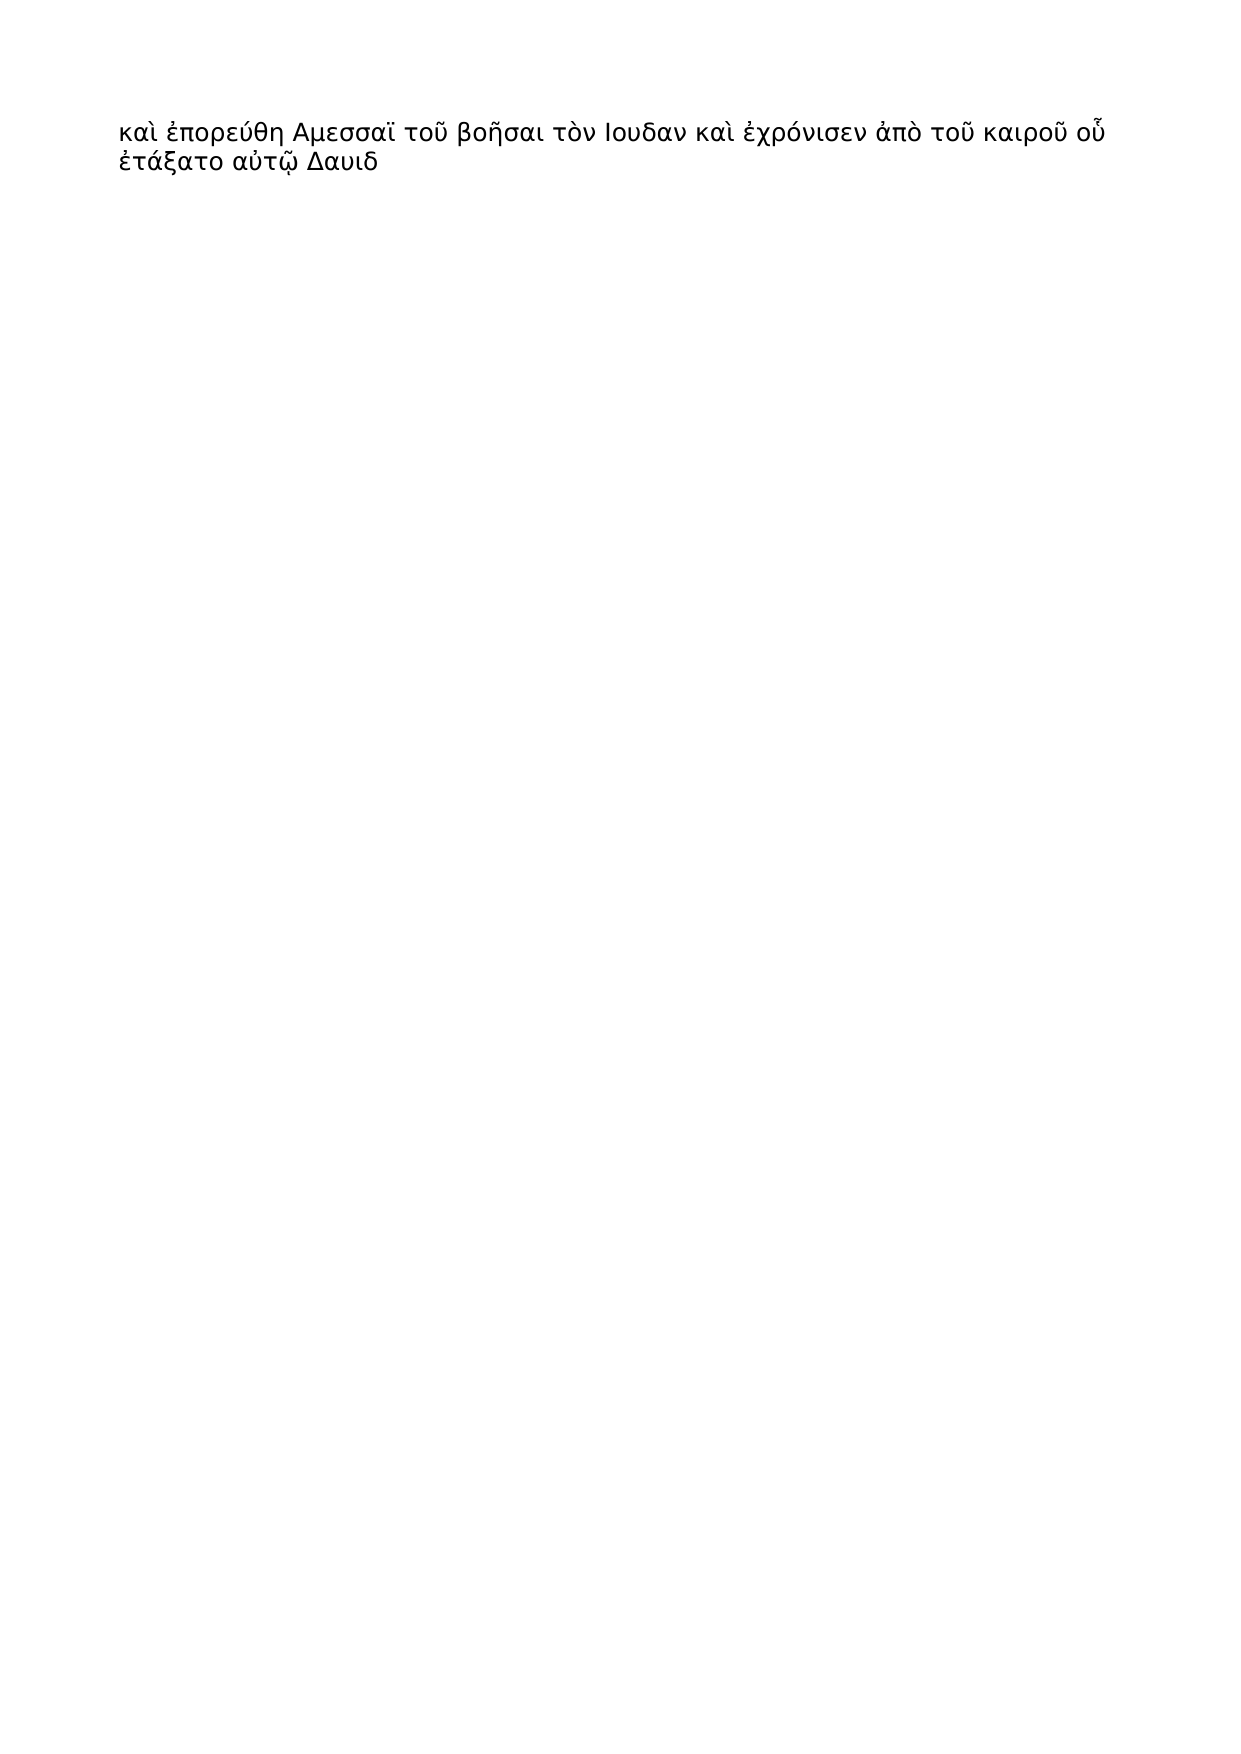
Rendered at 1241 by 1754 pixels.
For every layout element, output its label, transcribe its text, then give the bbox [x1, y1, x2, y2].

text καὶ ἐπορεύθη Αμεσσαϊ τοῦ βοῆσαι τὸν Ιουδαν καὶ ἐχρόνισεν ἀπὸ τοῦ καιροῦ οὗ ἐτάξατο αὐτῷ Δαυιδ [118, 118, 1122, 176]
